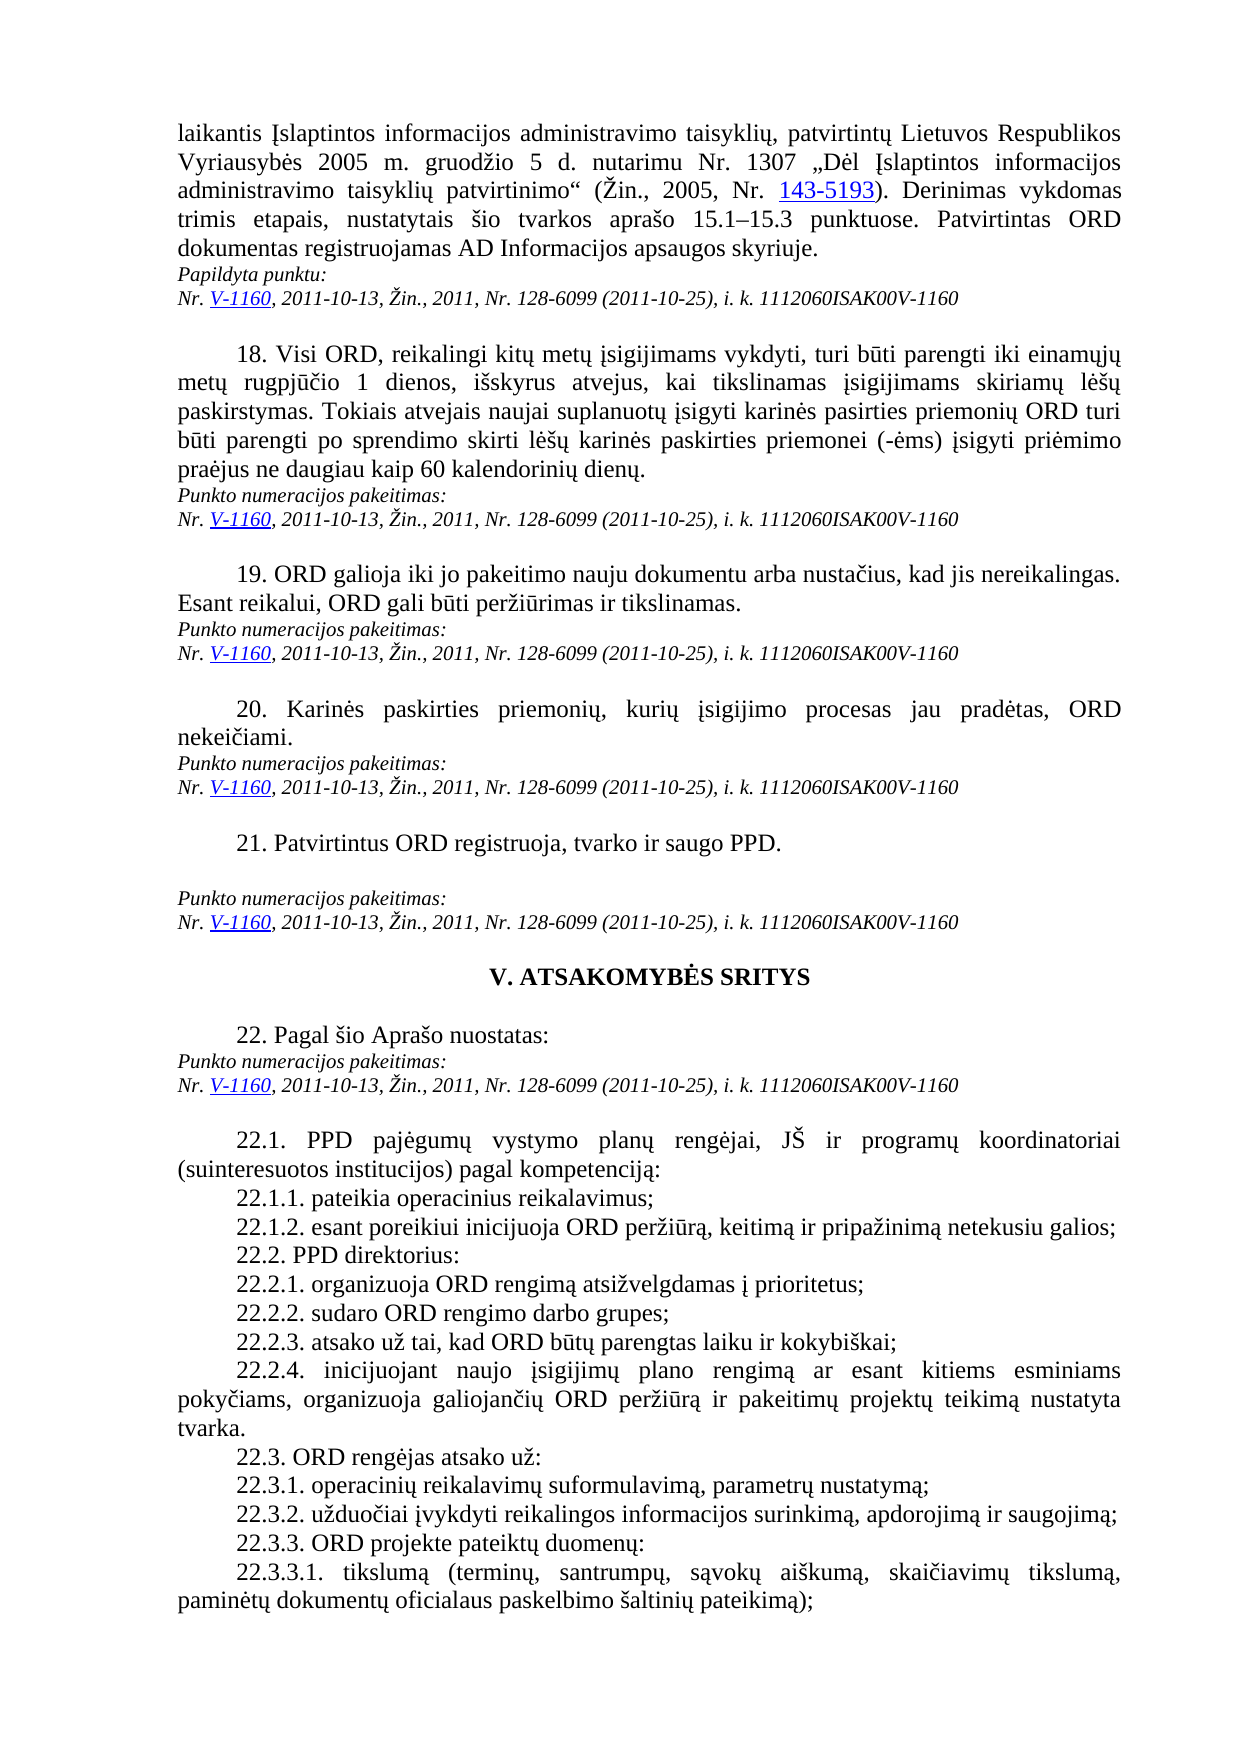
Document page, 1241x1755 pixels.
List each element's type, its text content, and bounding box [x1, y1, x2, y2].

text Nr. V-1160, 2011-10-13, Žin., 2011, Nr. 128-6099 (2011-10-25), i. k. 1112060ISAK00V-1160 [177, 507, 1122, 531]
text 22.1.2. esant poreikiui inicijuoja ORD peržiūrą, keitimą ir pripažinimą netekusiu galios; [177, 1212, 1122, 1241]
text 22.2. PPD direktorius: [177, 1241, 1122, 1269]
text 22.3.3. ORD projekte pateiktų duomenų: [177, 1528, 1122, 1557]
text Punkto numeracijos pakeitimas: [177, 751, 1122, 775]
text Nr. V-1160, 2011-10-13, Žin., 2011, Nr. 128-6099 (2011-10-25), i. k. 1112060ISAK00V-1160 [177, 286, 1122, 310]
text Nr. V-1160, 2011-10-13, Žin., 2011, Nr. 128-6099 (2011-10-25), i. k. 1112060ISAK00V-1160 [177, 641, 1122, 665]
text 19. ORD galioja iki jo pakeitimo nauju dokumentu arba nustačius, kad jis nereikalingas. Esant reikalui, ORD gali būti peržiūrimas ir tikslinamas. [177, 559, 1122, 617]
text Nr. V-1160, 2011-10-13, Žin., 2011, Nr. 128-6099 (2011-10-25), i. k. 1112060ISAK00V-1160 [177, 910, 1122, 934]
text 22.2.2. sudaro ORD rengimo darbo grupes; [177, 1298, 1122, 1327]
text V. ATSAKOMYBĖS SRITYS [177, 962, 1122, 991]
text Nr. V-1160, 2011-10-13, Žin., 2011, Nr. 128-6099 (2011-10-25), i. k. 1112060ISAK00V-1160 [177, 1073, 1122, 1097]
text 18. Visi ORD, reikalingi kitų metų įsigijimams vykdyti, turi būti parengti iki einamųjų metų rugpjūčio 1 dienos, išskyrus atvejus, kai tikslinamas įsigijimams skiriamų lėšų paskirstymas. Tokiais atvejais naujai suplanuotų įsigyti karinės pasirties priemonių ORD turi būti parengti po sprendimo skirti lėšų karinės paskirties priemonei (-ėms) įsigyti priėmimo praėjus ne daugiau kaip 60 kalendorinių dienų. [177, 339, 1122, 482]
text 22.3. ORD rengėjas atsako už: [177, 1442, 1122, 1471]
text 22.3.1. operacinių reikalavimų suformulavimą, parametrų nustatymą; [177, 1471, 1122, 1499]
text 22.2.4. inicijuojant naujo įsigijimų plano rengimą ar esant kitiems esminiams pokyčiams, organizuoja galiojančių ORD peržiūrą ir pakeitimų projektų teikimą nustatyta tvarka. [177, 1356, 1122, 1442]
text 22.3.2. užduočiai įvykdyti reikalingos informacijos surinkimą, apdorojimą ir saugojimą; [177, 1499, 1122, 1528]
text 22.2.1. organizuoja ORD rengimą atsižvelgdamas į prioritetus; [177, 1269, 1122, 1298]
text Nr. V-1160, 2011-10-13, Žin., 2011, Nr. 128-6099 (2011-10-25), i. k. 1112060ISAK00V-1160 [177, 775, 1122, 799]
text 22.1.1. pateikia operacinius reikalavimus; [177, 1183, 1122, 1212]
text 22. Pagal šio Aprašo nuostatas: [177, 1020, 1122, 1049]
text Punkto numeracijos pakeitimas: [177, 482, 1122, 507]
text 20. Karinės paskirties priemonių, kurių įsigijimo procesas jau pradėtas, ORD nekeičiami. [177, 694, 1122, 751]
text laikantis Įslaptintos informacijos administravimo taisyklių, patvirtintų Lietuvos Respublikos Vyriausybės 2005 m. gruodžio 5 d. nutarimu Nr. 1307 „Dėl Įslaptintos informacijos administravimo taisyklių patvirtinimo“ (Žin., 2005, Nr. 143-5193). Derinimas vykdomas trimis etapais, nustatytais šio tvarkos aprašo 15.1–15.3 punktuose. Patvirtintas ORD dokumentas registruojamas AD Informacijos apsaugos skyriuje. [177, 118, 1122, 262]
text Punkto numeracijos pakeitimas: [177, 886, 1122, 910]
text Papildyta punktu: [177, 262, 1122, 286]
text 22.3.3.1. tikslumą (terminų, santrumpų, sąvokų aiškumą, skaičiavimų tikslumą, paminėtų dokumentų oficialaus paskelbimo šaltinių pateikimą); [177, 1557, 1122, 1614]
text 22.1. PPD pajėgumų vystymo planų rengėjai, JŠ ir programų koordinatoriai (suinteresuotos institucijos) pagal kompetenciją: [177, 1126, 1122, 1183]
text Punkto numeracijos pakeitimas: [177, 1049, 1122, 1073]
text 21. Patvirtintus ORD registruoja, tvarko ir saugo PPD. [177, 828, 1122, 857]
text 22.2.3. atsako už tai, kad ORD būtų parengtas laiku ir kokybiškai; [177, 1327, 1122, 1356]
text Punkto numeracijos pakeitimas: [177, 617, 1122, 641]
